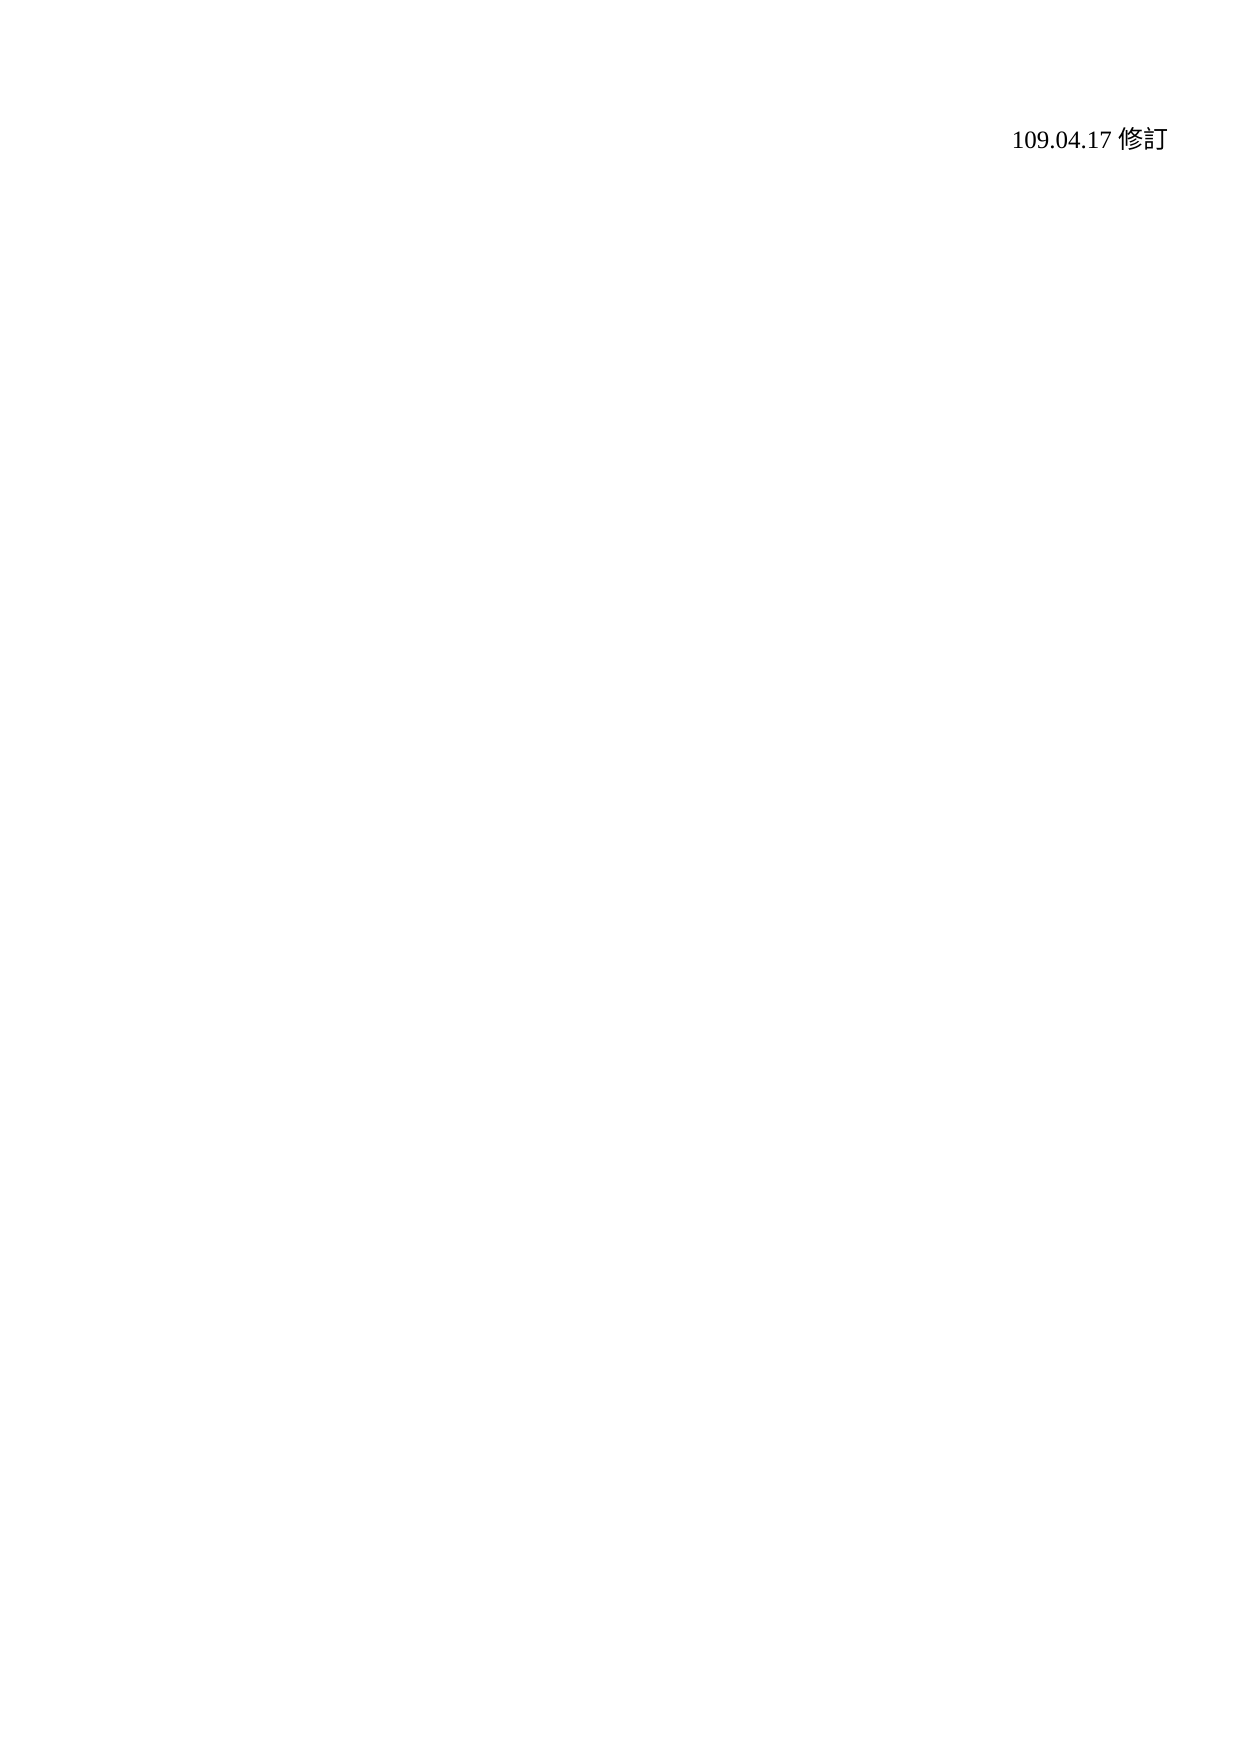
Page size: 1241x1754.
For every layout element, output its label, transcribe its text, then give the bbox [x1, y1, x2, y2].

text 109.04.17 修訂 [75, 96, 1168, 158]
